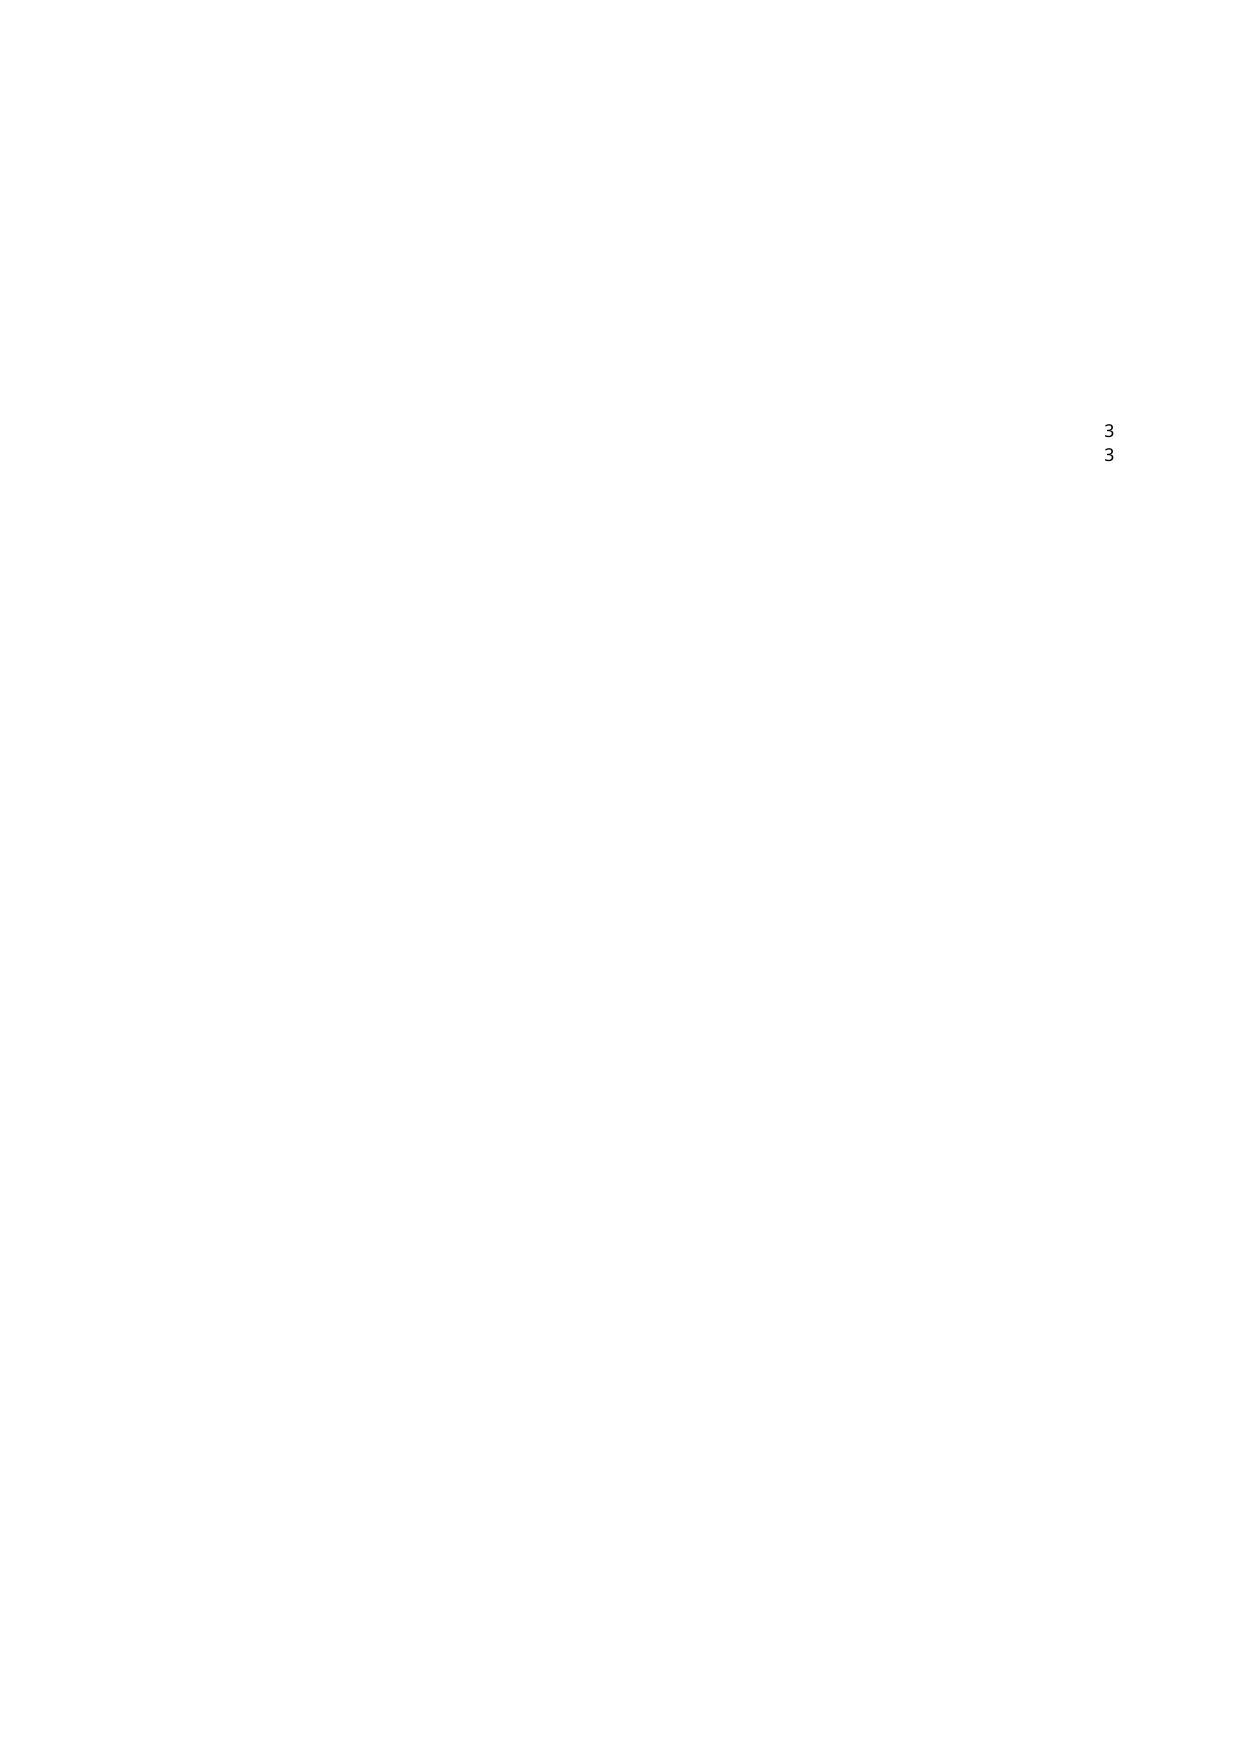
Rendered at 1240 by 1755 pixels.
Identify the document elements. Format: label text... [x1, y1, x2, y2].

text 33 [1104, 418, 1122, 467]
